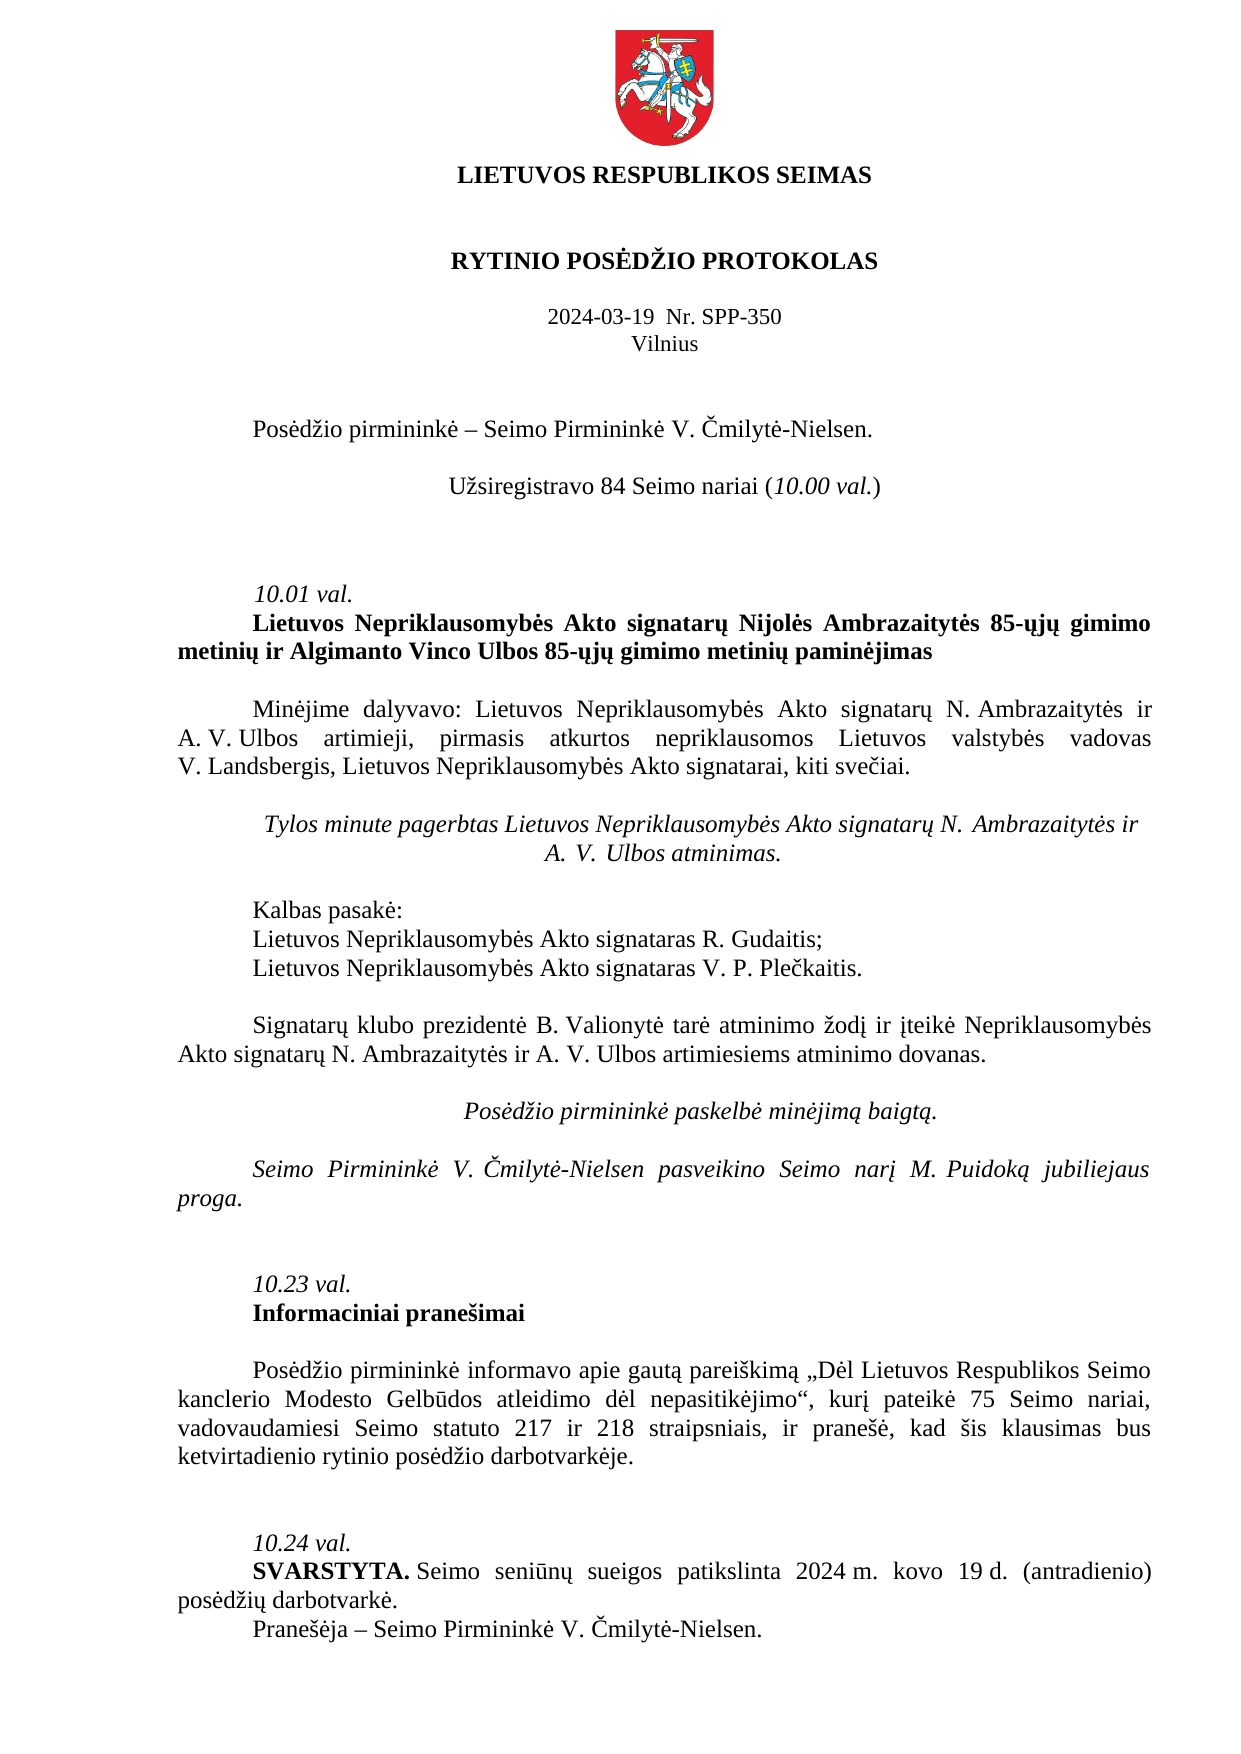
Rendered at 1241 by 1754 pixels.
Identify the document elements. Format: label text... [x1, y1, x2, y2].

text Signatarų klubo prezidentė B. Valionytė tarė atminimo žodį ir įteikė Nepriklausomybės Akto signatarų N. Ambrazaitytės ir A. V. Ulbos artimiesiems atminimo dovanas. [177, 1010, 1152, 1068]
text 10.23 val. [177, 1269, 1152, 1298]
text Posėdžio pirmininkė informavo apie gautą pareiškimą „Dėl Lietuvos Respublikos Seimo kanclerio Modesto Gelbūdos atleidimo dėl nepasitikėjimo“, kurį pateikė 75 Seimo nariai, vadovaudamiesi Seimo statuto 217 ir 218 straipsniais, ir pranešė, kad šis klausimas bus ketvirtadienio rytinio posėdžio darbotvarkėje. [177, 1355, 1152, 1470]
text RYTINIO POSĖDŽIO PROTOKOLAS [177, 246, 1152, 275]
text Vilnius [177, 330, 1152, 356]
text Posėdžio pirmininkė paskelbė minėjimą baigtą. [177, 1096, 1152, 1125]
text Posėdžio pirmininkė – Seimo Pirmininkė V. Čmilytė-Nielsen. [177, 414, 1152, 442]
text Lietuvos Nepriklausomybės Akto signatarų Nijolės Ambrazaitytės 85-ųjų gimimo metinių ir Algimanto Vinco Ulbos 85-ųjų gimimo metinių paminėjimas [177, 608, 1152, 665]
text 10.01 val. [177, 579, 1152, 608]
text Minėjime dalyvavo: Lietuvos Nepriklausomybės Akto signatarų N. Ambrazaitytės ir A. V. Ulbos artimieji, pirmasis atkurtos nepriklausomos Lietuvos valstybės vadovas V. Landsbergis, Lietuvos Nepriklausomybės Akto signatarai, kiti svečiai. [177, 694, 1152, 780]
text Kalbas pasakė: [177, 895, 1152, 924]
text 10.24 val. [177, 1528, 1152, 1556]
text SVARSTYTA. Seimo seniūnų sueigos patikslinta 2024 m. kovo 19 d. (antradienio) posėdžių darbotvarkė. [177, 1556, 1152, 1614]
text Lietuvos Nepriklausomybės Akto signataras V. P. Plečkaitis. [177, 953, 1152, 981]
text Lietuvos Respublikos Seimas [177, 160, 1152, 188]
text Informaciniai pranešimai [177, 1298, 1152, 1326]
text Tylos minute pagerbtas Lietuvos Nepriklausomybės Akto signatarų N. Ambrazaitytės ir A. V. Ulbos atminimas. [177, 809, 1152, 866]
text Lietuvos Nepriklausomybės Akto signataras R. Gudaitis; [177, 924, 1152, 953]
text Pranešėja – Seimo Pirmininkė V. Čmilytė-Nielsen. [177, 1614, 1152, 1643]
text Seimo Pirmininkė V. Čmilytė-Nielsen pasveikino Seimo narį M. Puidoką jubiliejaus proga. [177, 1154, 1152, 1211]
text 2024-03-19 Nr. SPP-350 [177, 303, 1152, 330]
text Užsiregistravo 84 Seimo nariai (10.00 val.) [177, 471, 1152, 500]
